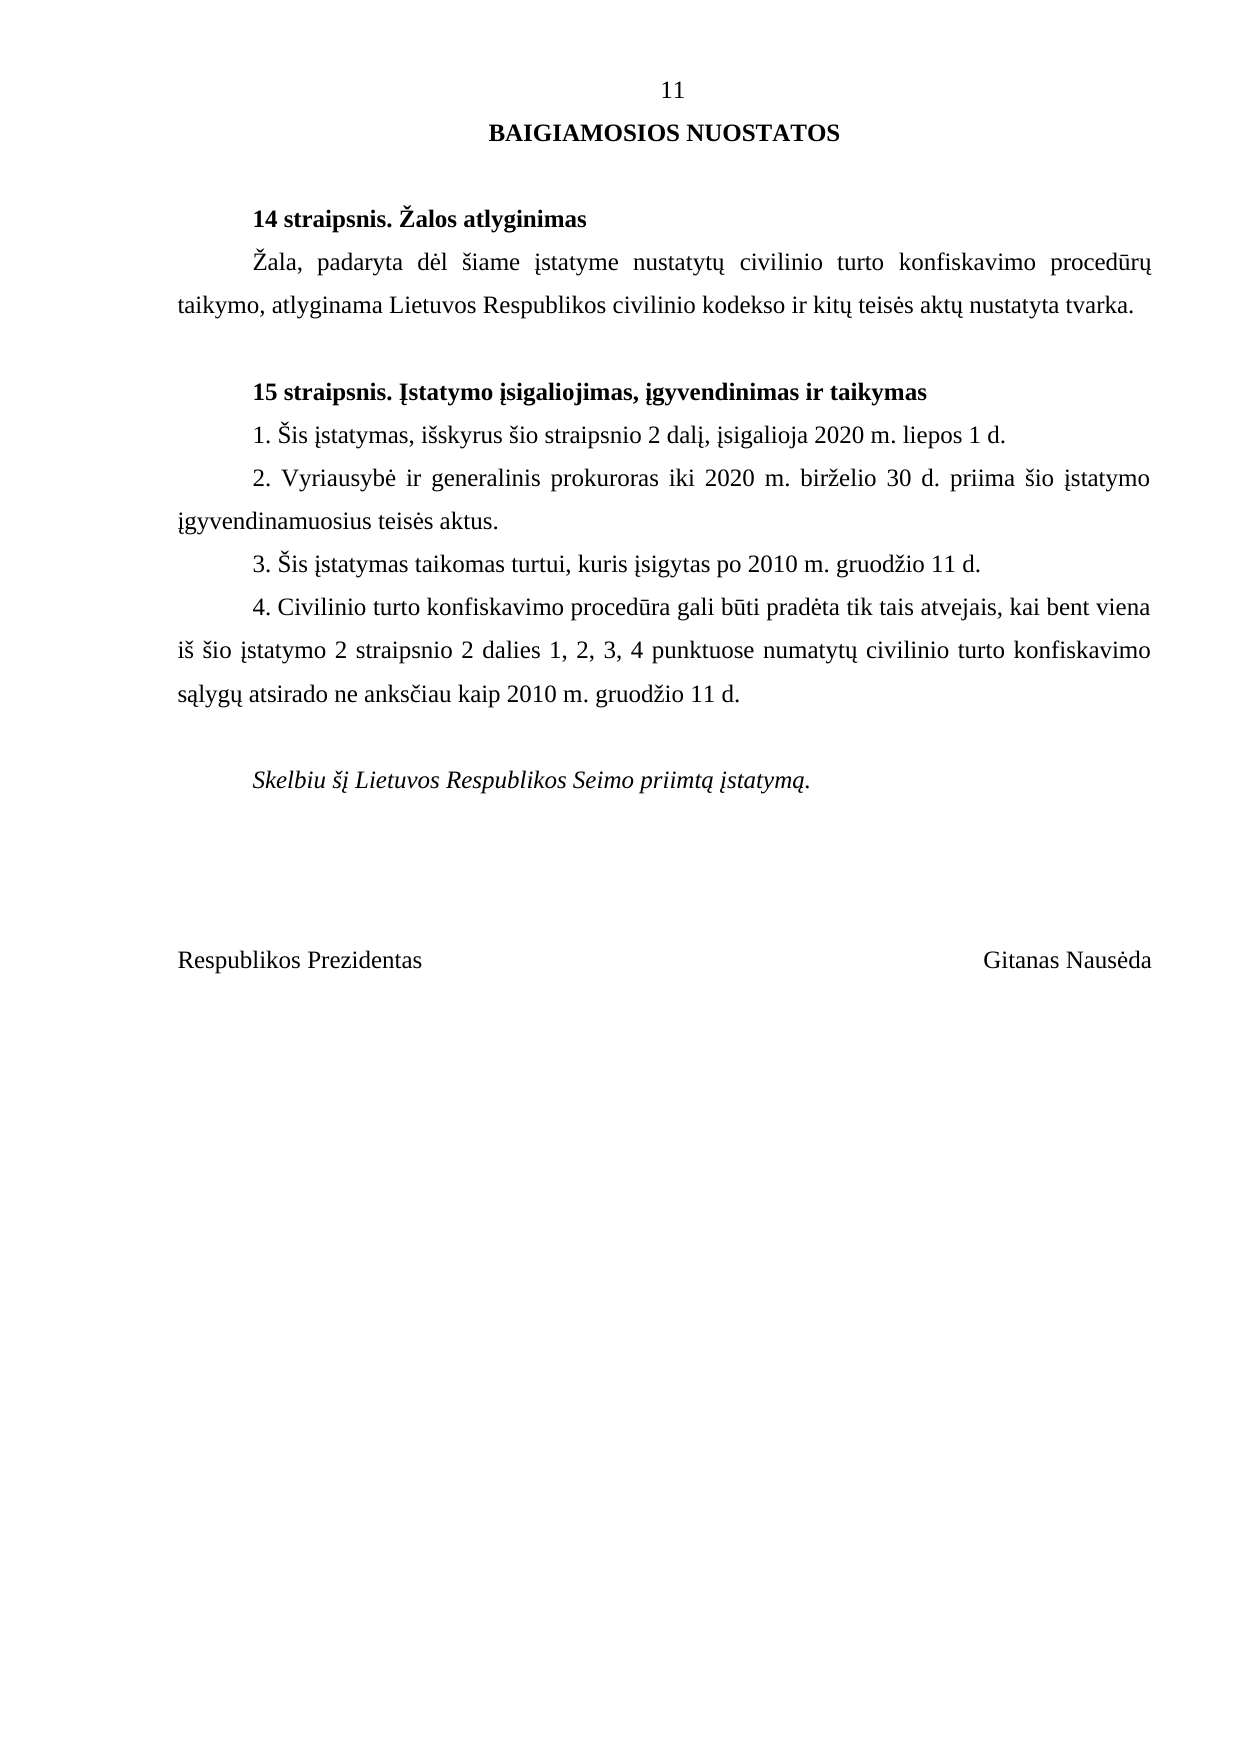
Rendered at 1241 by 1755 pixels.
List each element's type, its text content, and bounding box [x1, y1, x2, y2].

text Respublikos Prezidentas Gitanas Nausėda [177, 945, 1152, 974]
text 15 straipsnis. Įstatymo įsigaliojimas, įgyvendinimas ir taikymas [177, 377, 1152, 406]
text BAIGIAMOSIOS NUOSTATOS [177, 118, 1152, 147]
text Skelbiu šį Lietuvos Respublikos Seimo priimtą įstatymą. [177, 765, 1152, 794]
text Žala, padaryta dėl šiame įstatyme nustatytų civilinio turto konfiskavimo procedūrų taikymo, atlyginama Lietuvos Respublikos civilinio kodekso ir kitų teisės aktų nustatyta tvarka. [177, 247, 1152, 319]
text 3. Šis įstatymas taikomas turtui, kuris įsigytas po 2010 m. gruodžio 11 d. [177, 549, 1152, 578]
text 1. Šis įstatymas, išskyrus šio straipsnio 2 dalį, įsigalioja 2020 m. liepos 1 d. [177, 420, 1152, 449]
text 2. Vyriausybė ir generalinis prokuroras iki 2020 m. birželio 30 d. priima šio įstatymo įgyvendinamuosius teisės aktus. [177, 463, 1152, 535]
text 14 straipsnis. Žalos atlyginimas [177, 204, 1152, 233]
text 4. Civilinio turto konfiskavimo procedūra gali būti pradėta tik tais atvejais, kai bent viena iš šio įstatymo 2 straipsnio 2 dalies 1, 2, 3, 4 punktuose numatytų civilinio turto konfiskavimo sąlygų atsirado ne anksčiau kaip 2010 m. gruodžio 11 d. [177, 592, 1152, 707]
